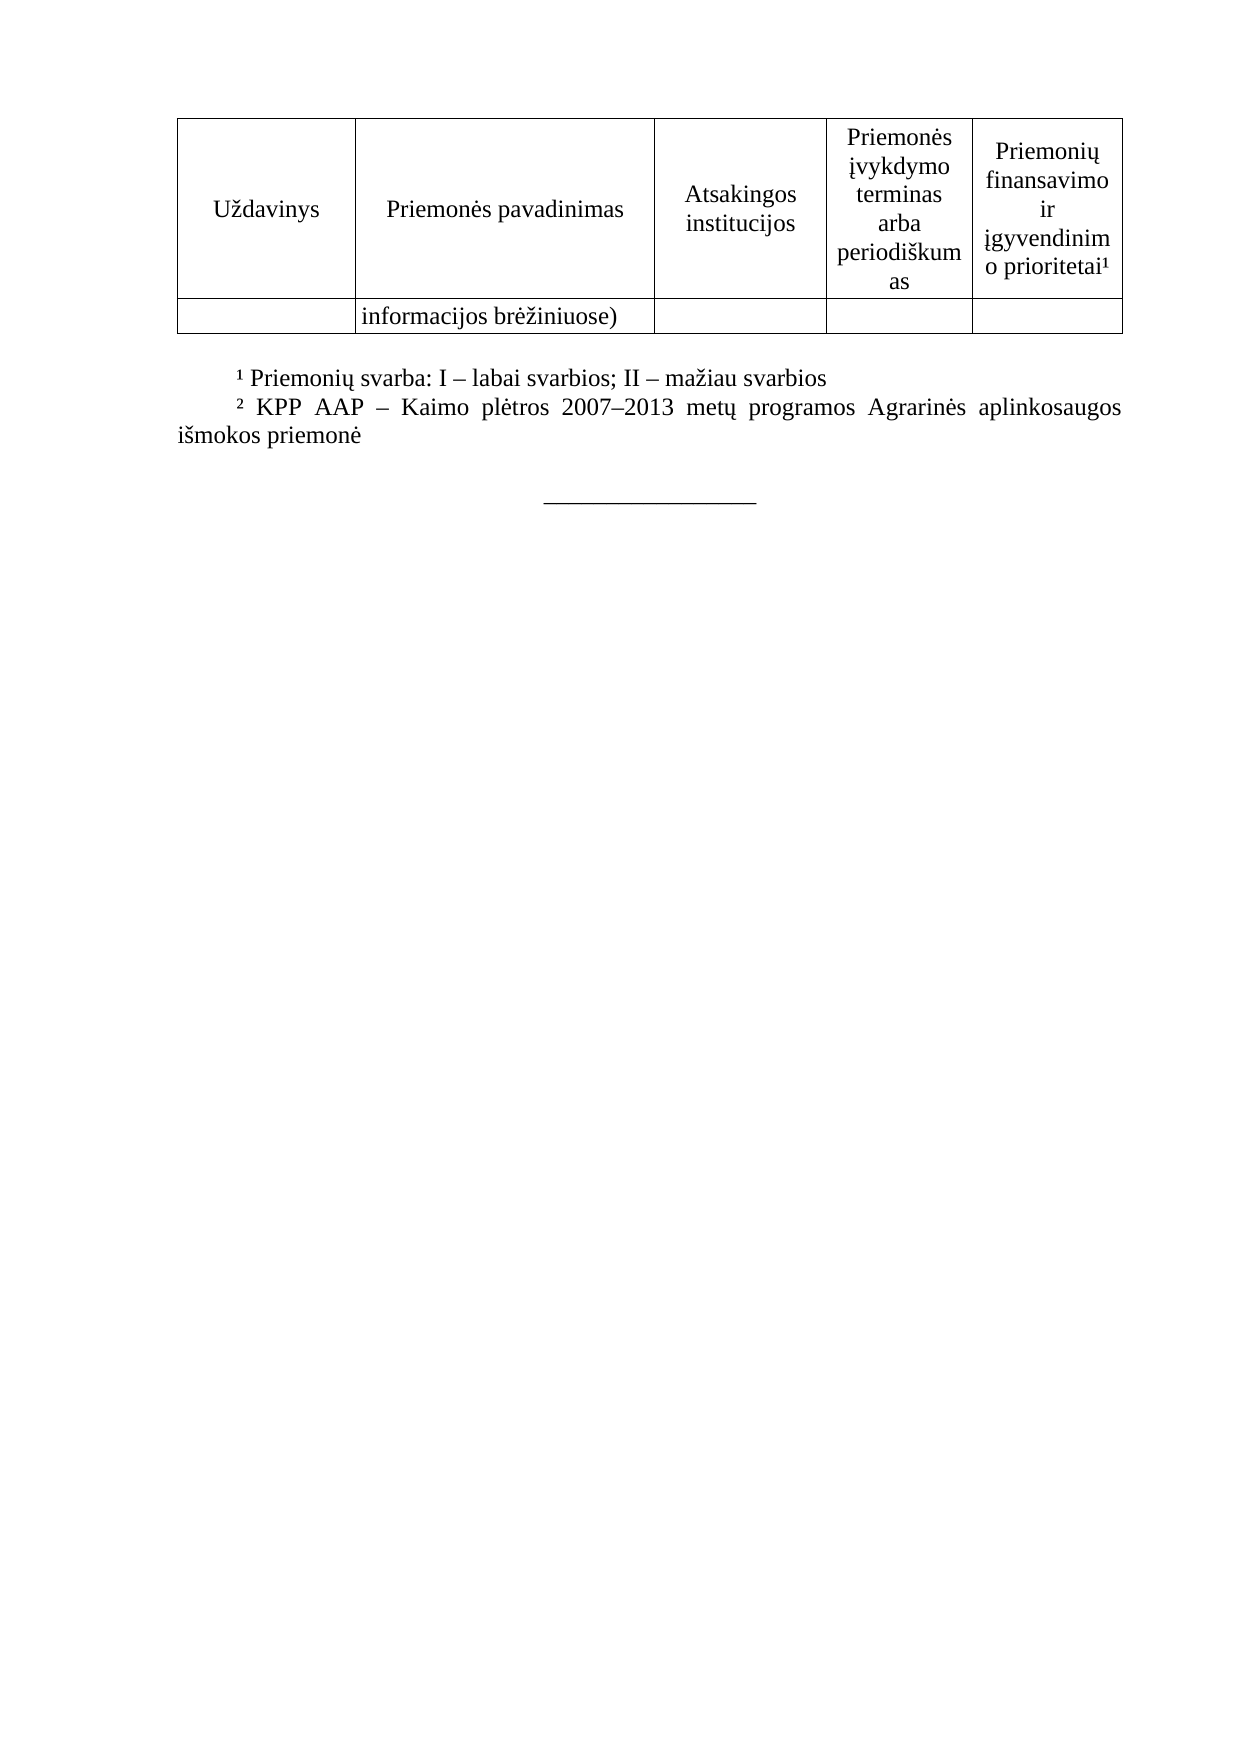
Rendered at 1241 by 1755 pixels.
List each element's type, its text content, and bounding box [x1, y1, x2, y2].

table_cell informacijos brėžiniuose) [356, 299, 654, 333]
table_cell [973, 299, 1122, 333]
table_cell [655, 299, 826, 333]
text ² KPP AAP – Kaimo plėtros 2007–2013 metų programos Agrarinės aplinkosaugos išmokos priemonė [177, 392, 1122, 449]
table_header Priemonių finansavimo ir įgyvendinimo prioritetai¹ [973, 119, 1122, 297]
table_cell [178, 299, 355, 333]
table_header Priemonės pavadinimas [356, 119, 654, 297]
table_cell [827, 299, 972, 333]
table_header Atsakingos institucijos [655, 119, 826, 297]
table_header Uždavinys [178, 119, 355, 297]
table_header Priemonės įvykdymo terminas arba periodiškumas [827, 119, 972, 297]
text _________________ [177, 478, 1122, 507]
text ¹ Priemonių svarba: I – labai svarbios; II – mažiau svarbios [177, 363, 1122, 392]
